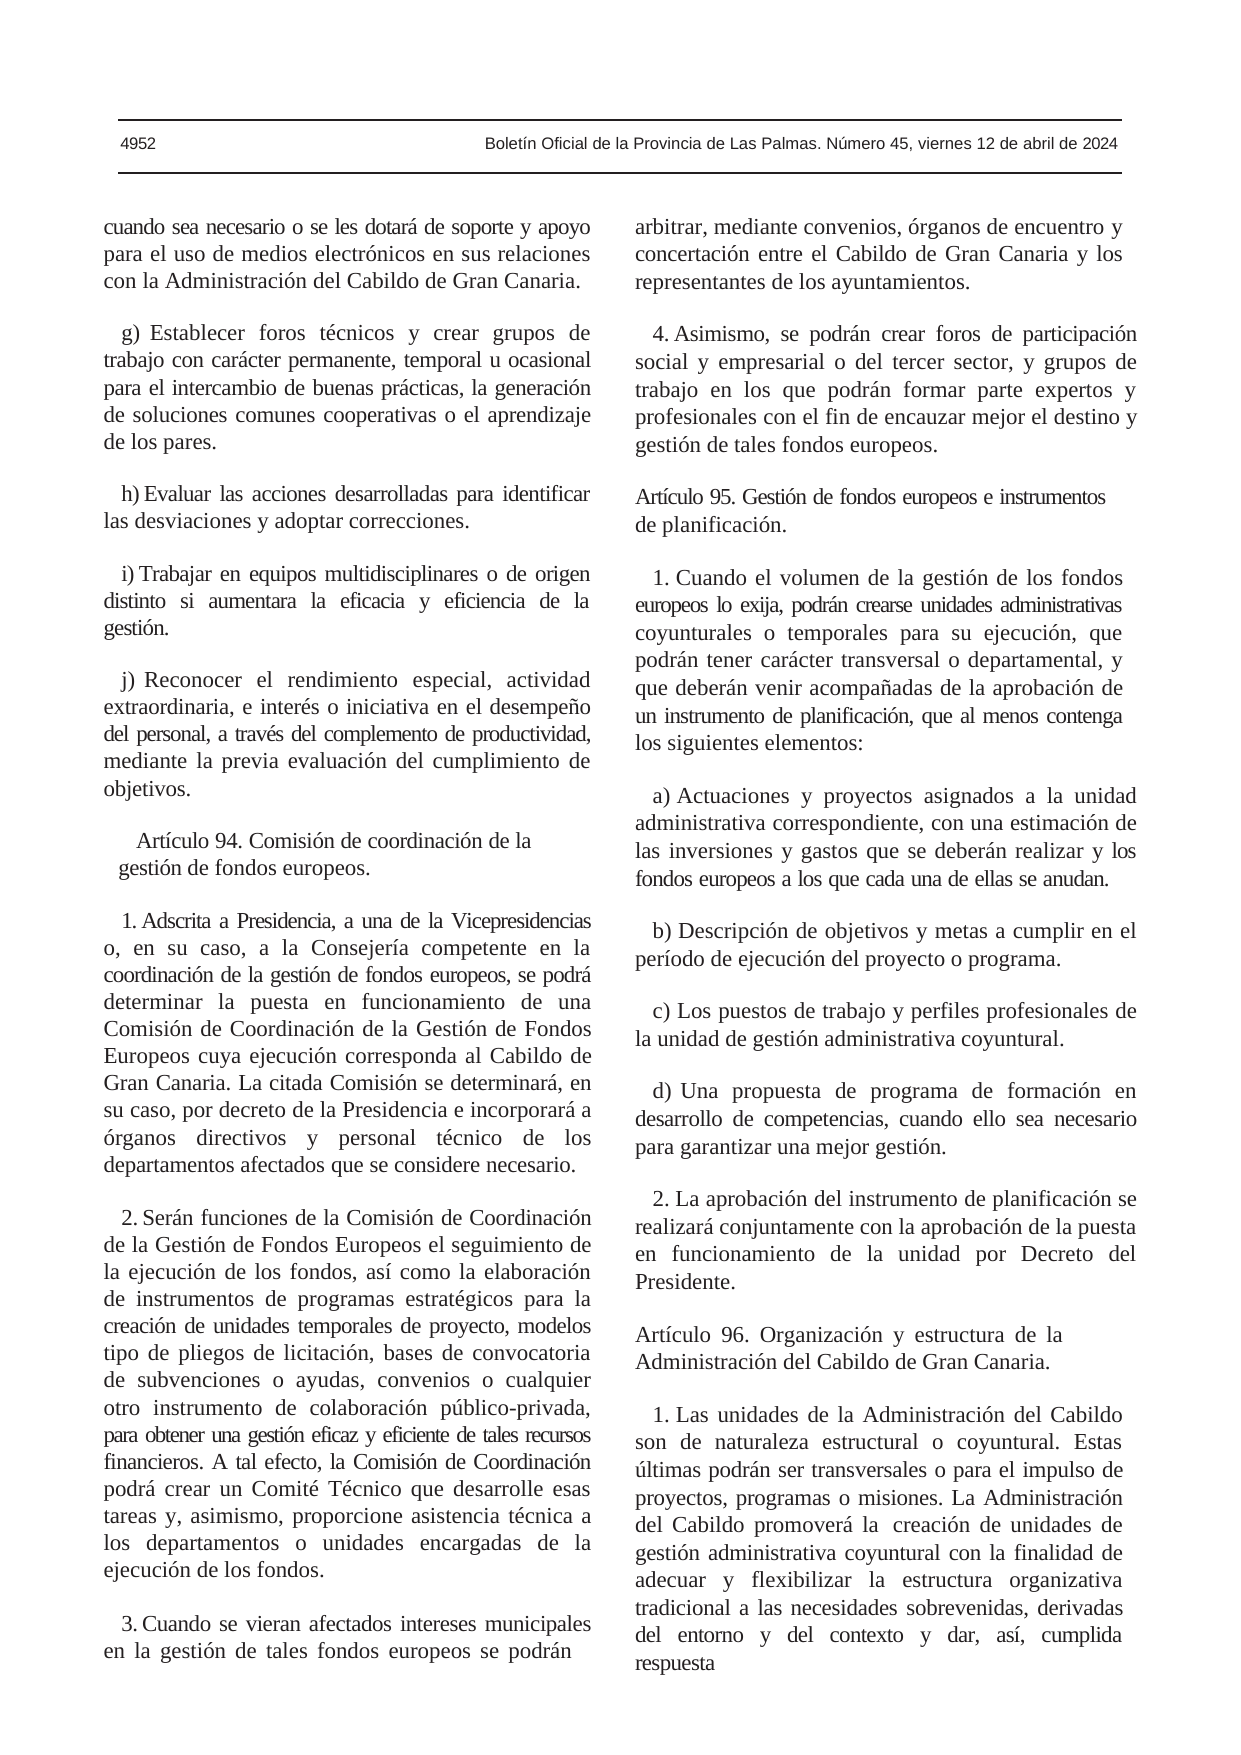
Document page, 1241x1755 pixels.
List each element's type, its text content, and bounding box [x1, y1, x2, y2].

text Artículo 94. Comisión de coordinación de la gestión de fondos europeos. [118, 827, 596, 881]
text Artículo 95. Gestión de fondos europeos e instrumentos de planificación. [635, 483, 1124, 537]
list Adscrita a Presidencia, a una de la Vicepresidencias o, en su caso, a la Consejería competente en la coordinación de la gestión de fondos europeos, se podrá determinar la puesta en funcionamiento de una Comisión de Coordinación de la Gestión de Fondos Europeos cuya ejecución corresponda al Cabildo de Gran Canaria. La citada Comisión se determinará, en su caso, por decreto de la Presidencia e incorporará a órganos directivos y personal técnico de los departamentos afectados que se considere necesario. [103, 907, 592, 1177]
text arbitrar, mediante convenios, órganos de encuentro y concertación entre el Cabildo de Gran Canaria y los representantes de los ayuntamientos. [635, 213, 1123, 294]
list Trabajar en equipos multidisciplinares o de origen distinto si aumentara la eficacia y eficiencia de la gestión. [103, 560, 591, 640]
list Evaluar las acciones desarrolladas para identificar las desviaciones y adoptar correcciones. [103, 480, 590, 534]
list Las unidades de la Administración del Cabildo son de naturaleza estructural o coyuntural. Estas últimas podrán ser transversales o para el impulso de proyectos, programas o misiones. La Administración del Cabildo promoverá la creación de unidades de gestión administrativa coyuntural con la finalidad de adecuar y flexibilizar la estructura organizativa tradicional a las necesidades sobrevenidas, derivadas del entorno y del contexto y dar, así, cumplida respuesta [635, 1401, 1123, 1676]
list Establecer foros técnicos y crear grupos de trabajo con carácter permanente, temporal u ocasional para el intercambio de buenas prácticas, la generación de soluciones comunes cooperativas o el aprendizaje de los pares. [103, 319, 591, 454]
list Reconocer el rendimiento especial, actividad extraordinaria, e interés o iniciativa en el desempeño del personal, a través del complemento de productividad, mediante la previa evaluación del cumplimiento de objetivos. [103, 666, 591, 801]
list Cuando se vieran afectados intereses municipales en la gestión de tales fondos europeos se podrán [103, 1610, 591, 1663]
text cuando sea necesario o se les dotará de soporte y apoyo para el uso de medios electrónicos en sus relaciones con la Administración del Cabildo de Gran Canaria. [103, 213, 591, 293]
text Artículo 96. Organización y estructura de la Administración del Cabildo de Gran Canaria. [635, 1321, 1124, 1374]
list Asimismo, se podrán crear foros de participación social y empresarial o del tercer sector, y grupos de trabajo en los que podrán formar parte expertos y profesionales con el fin de encauzar mejor el destino y gestión de tales fondos europeos. [635, 321, 1137, 457]
list La aprobación del instrumento de planificación se realizará conjuntamente con la aprobación de la puesta en funcionamiento de la unidad por Decreto del Presidente. [635, 1185, 1137, 1294]
list Una propuesta de programa de formación en desarrollo de competencias, cuando ello sea necesario para garantizar una mejor gestión. [635, 1077, 1137, 1159]
list Cuando el volumen de la gestión de los fondos europeos lo exija, podrán crearse unidades administrativas coyunturales o temporales para su ejecución, que podrán tener carácter transversal o departamental, y que deberán venir acompañadas de la aprobación de un instrumento de planificación, que al menos contenga los siguientes elementos: [635, 564, 1123, 756]
list Los puestos de trabajo y perfiles profesionales de la unidad de gestión administrativa coyuntural. [635, 997, 1137, 1051]
list Serán funciones de la Comisión de Coordinación de la Gestión de Fondos Europeos el seguimiento de la ejecución de los fondos, así como la elaboración de instrumentos de programas estratégicos para la creación de unidades temporales de proyecto, modelos tipo de pliegos de licitación, bases de convocatoria de subvenciones o ayudas, convenios o cualquier otro instrumento de colaboración público-privada, para obtener una gestión eficaz y eficiente de tales recursos financieros. A tal efecto, la Comisión de Coordinación podrá crear un Comité Técnico que desarrolle esas tareas y, asimismo, proporcione asistencia técnica a los departamentos o unidades encargadas de la ejecución de los fondos. [103, 1204, 592, 1582]
list Descripción de objetivos y metas a cumplir en el período de ejecución del proyecto o programa. [635, 917, 1137, 971]
list Actuaciones y proyectos asignados a la unidad administrativa correspondiente, con una estimación de las inversiones y gastos que se deberán realizar y los fondos europeos a los que cada una de ellas se anudan. [635, 782, 1137, 891]
